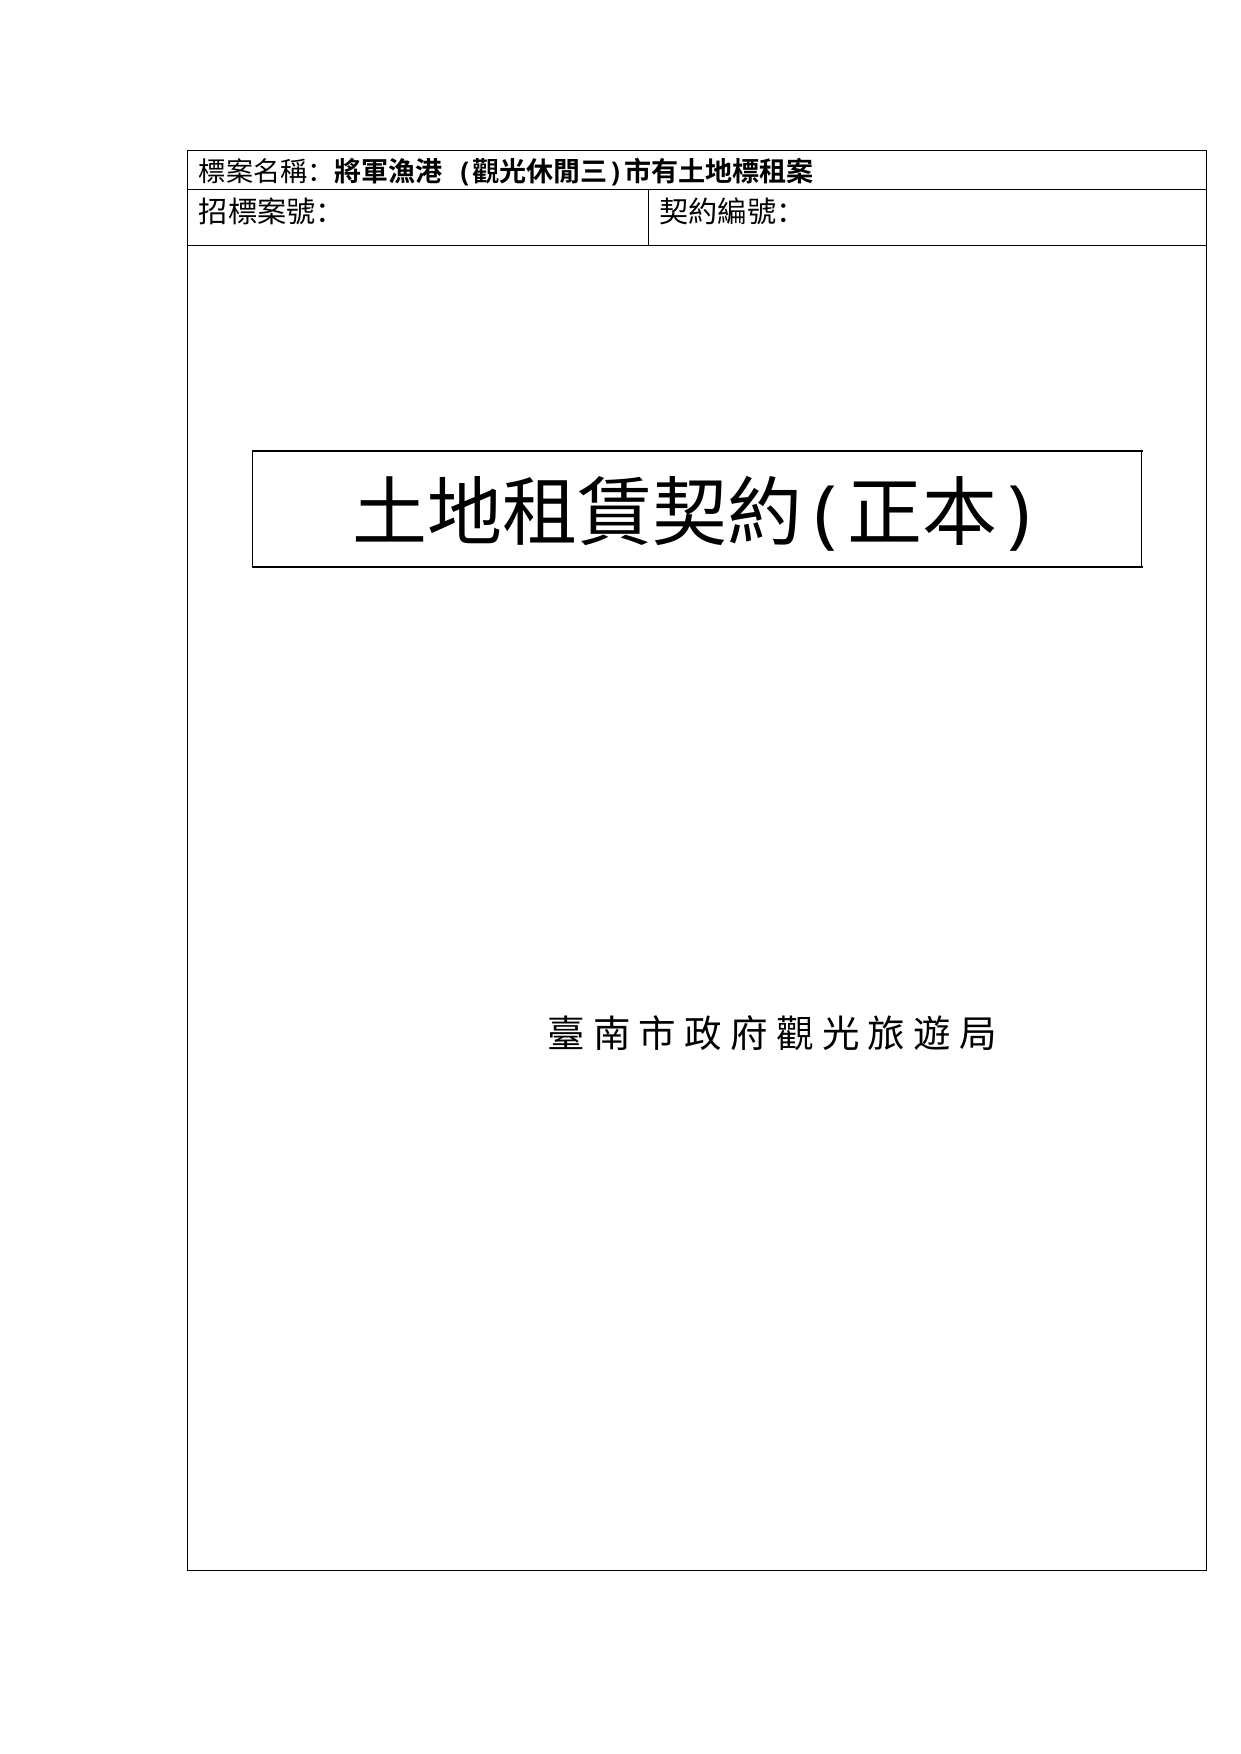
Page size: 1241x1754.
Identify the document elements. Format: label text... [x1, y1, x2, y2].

table_header 標案名稱：將軍漁港 (觀光休閒三)市有土地標租案 [188, 151, 1206, 188]
table_header 土地租賃契約(正本) [253, 452, 1141, 566]
table_cell 契約編號： [649, 190, 1206, 245]
table_cell 臺南市政府觀光旅遊局 [188, 246, 1206, 1570]
table_cell 招標案號： [188, 190, 648, 245]
